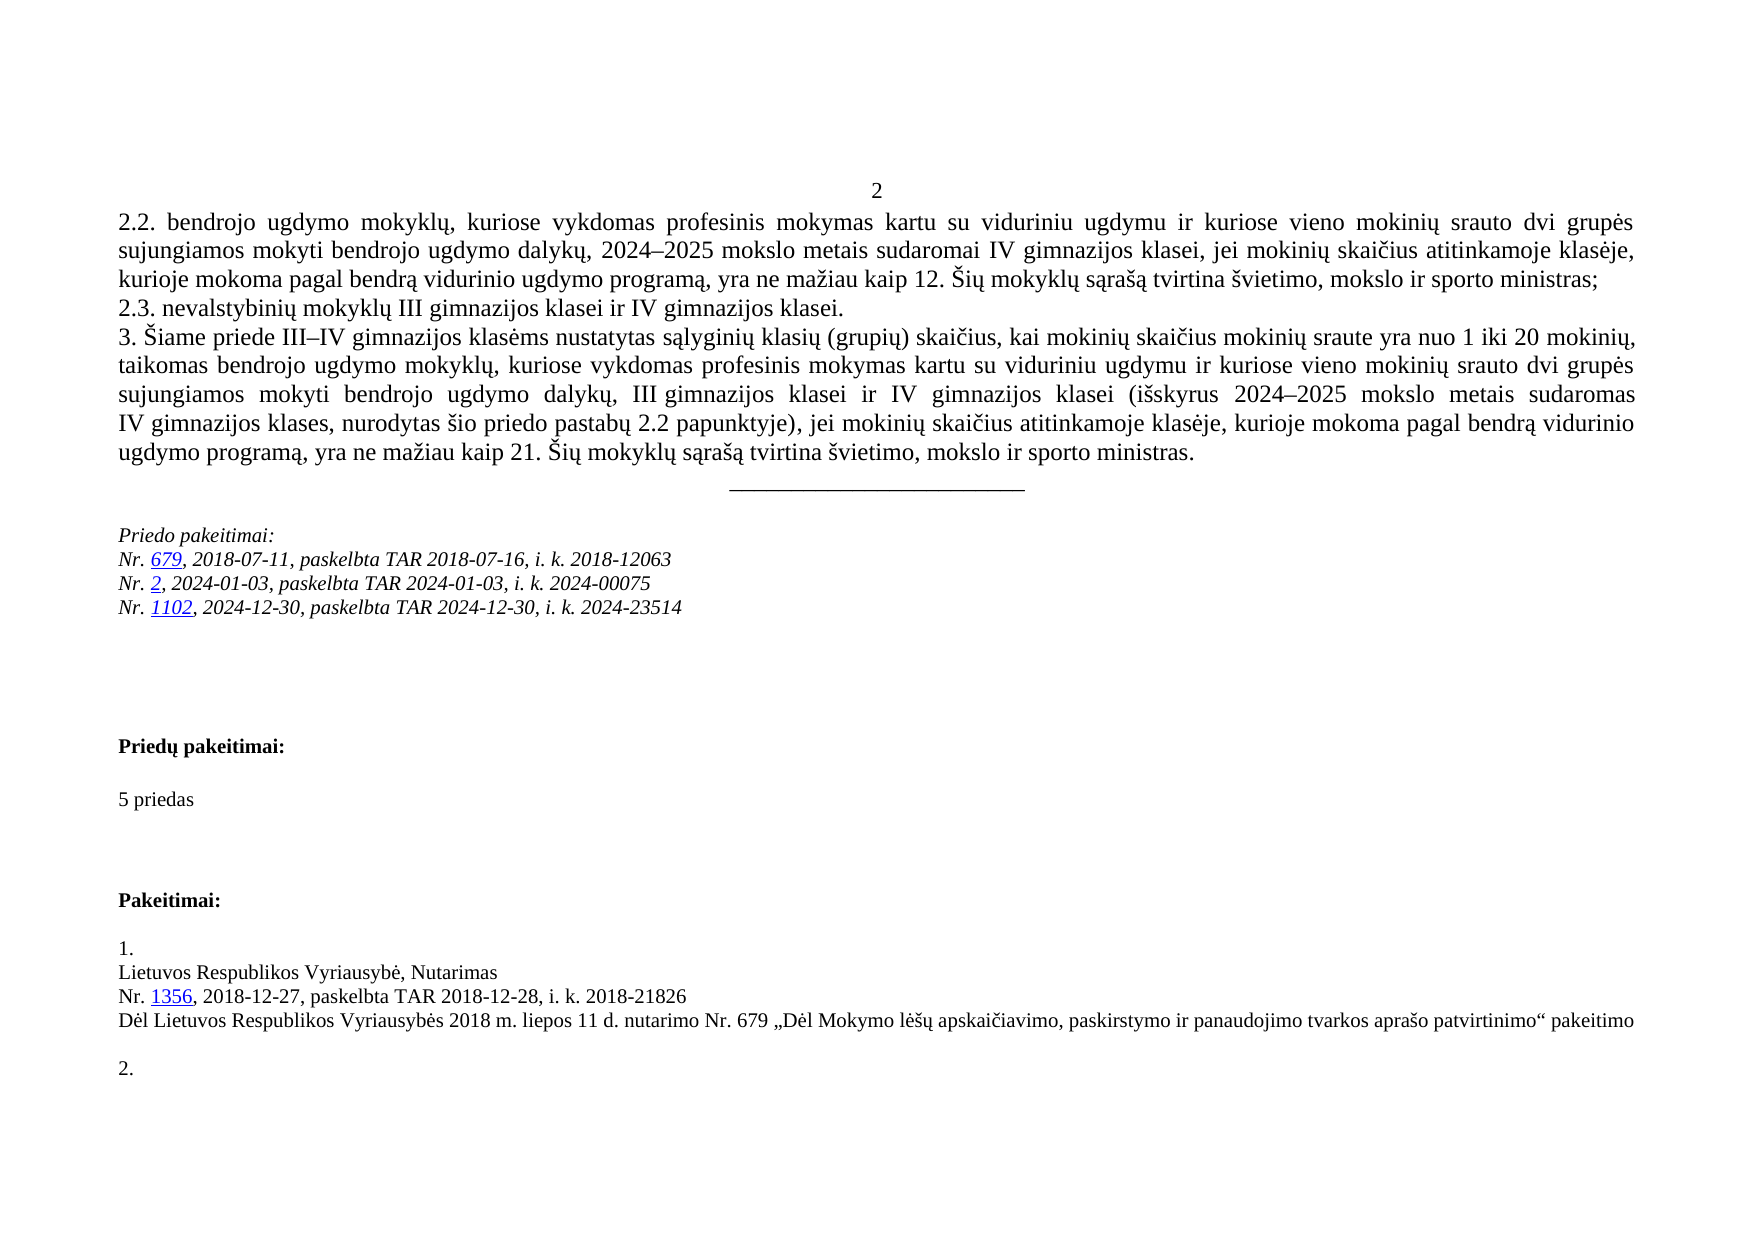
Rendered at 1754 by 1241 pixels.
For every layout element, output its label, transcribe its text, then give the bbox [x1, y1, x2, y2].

text 2.3. nevalstybinių mokyklų III gimnazijos klasei ir IV gimnazijos klasei. [118, 293, 1636, 322]
text Nr. 2, 2024-01-03, paskelbta TAR 2024-01-03, i. k. 2024-00075 [118, 571, 1636, 595]
text 1. [118, 936, 1636, 960]
text Priedo pakeitimai: [118, 523, 1636, 547]
text Dėl Lietuvos Respublikos Vyriausybės 2018 m. liepos 11 d. nutarimo Nr. 679 „Dėl Mokymo lėšų apskaičiavimo, paskirstymo ir panaudojimo tvarkos aprašo patvirtinimo“ pakeitimo [118, 1008, 1636, 1032]
text Nr. 679, 2018-07-11, paskelbta TAR 2018-07-16, i. k. 2018-12063 [118, 547, 1636, 571]
text Nr. 1102, 2024-12-30, paskelbta TAR 2024-12-30, i. k. 2024-23514 [118, 595, 1636, 619]
text Pakeitimai: [118, 888, 1636, 912]
text Lietuvos Respublikos Vyriausybė, Nutarimas [118, 960, 1636, 984]
text 3. Šiame priede III–IV gimnazijos klasėms nustatytas sąlyginių klasių (grupių) skaičius, kai mokinių skaičius mokinių sraute yra nuo 1 iki 20 mokinių, taikomas bendrojo ugdymo mokyklų, kuriose vykdomas profesinis mokymas kartu su viduriniu ugdymu ir kuriose vieno mokinių srauto dvi grupės sujungiamos mokyti bendrojo ugdymo dalykų, III gimnazijos klasei ir IV gimnazijos klasei (išskyrus 2024–2025 mokslo metais sudaromas IV gimnazijos klases, nurodytas šio priedo pastabų 2.2 papunktyje), jei mokinių skaičius atitinkamoje klasėje, kurioje mokoma pagal bendrą vidurinio ugdymo programą, yra ne mažiau kaip 21. Šių mokyklų sąrašą tvirtina švietimo, mokslo ir sporto ministras. [118, 322, 1636, 465]
text 5 priedas [118, 787, 1636, 811]
text ________________________ [118, 465, 1636, 494]
text Priedų pakeitimai: [118, 734, 1636, 758]
text 2. [118, 1056, 1636, 1080]
text 2.2. bendrojo ugdymo mokyklų, kuriose vykdomas profesinis mokymas kartu su viduriniu ugdymu ir kuriose vieno mokinių srauto dvi grupės sujungiamos mokyti bendrojo ugdymo dalykų, 2024–2025 mokslo metais sudaromai IV gimnazijos klasei, jei mokinių skaičius atitinkamoje klasėje, kurioje mokoma pagal bendrą vidurinio ugdymo programą, yra ne mažiau kaip 12. Šių mokyklų sąrašą tvirtina švietimo, mokslo ir sporto ministras; [118, 207, 1636, 293]
text Nr. 1356, 2018-12-27, paskelbta TAR 2018-12-28, i. k. 2018-21826 [118, 984, 1636, 1008]
